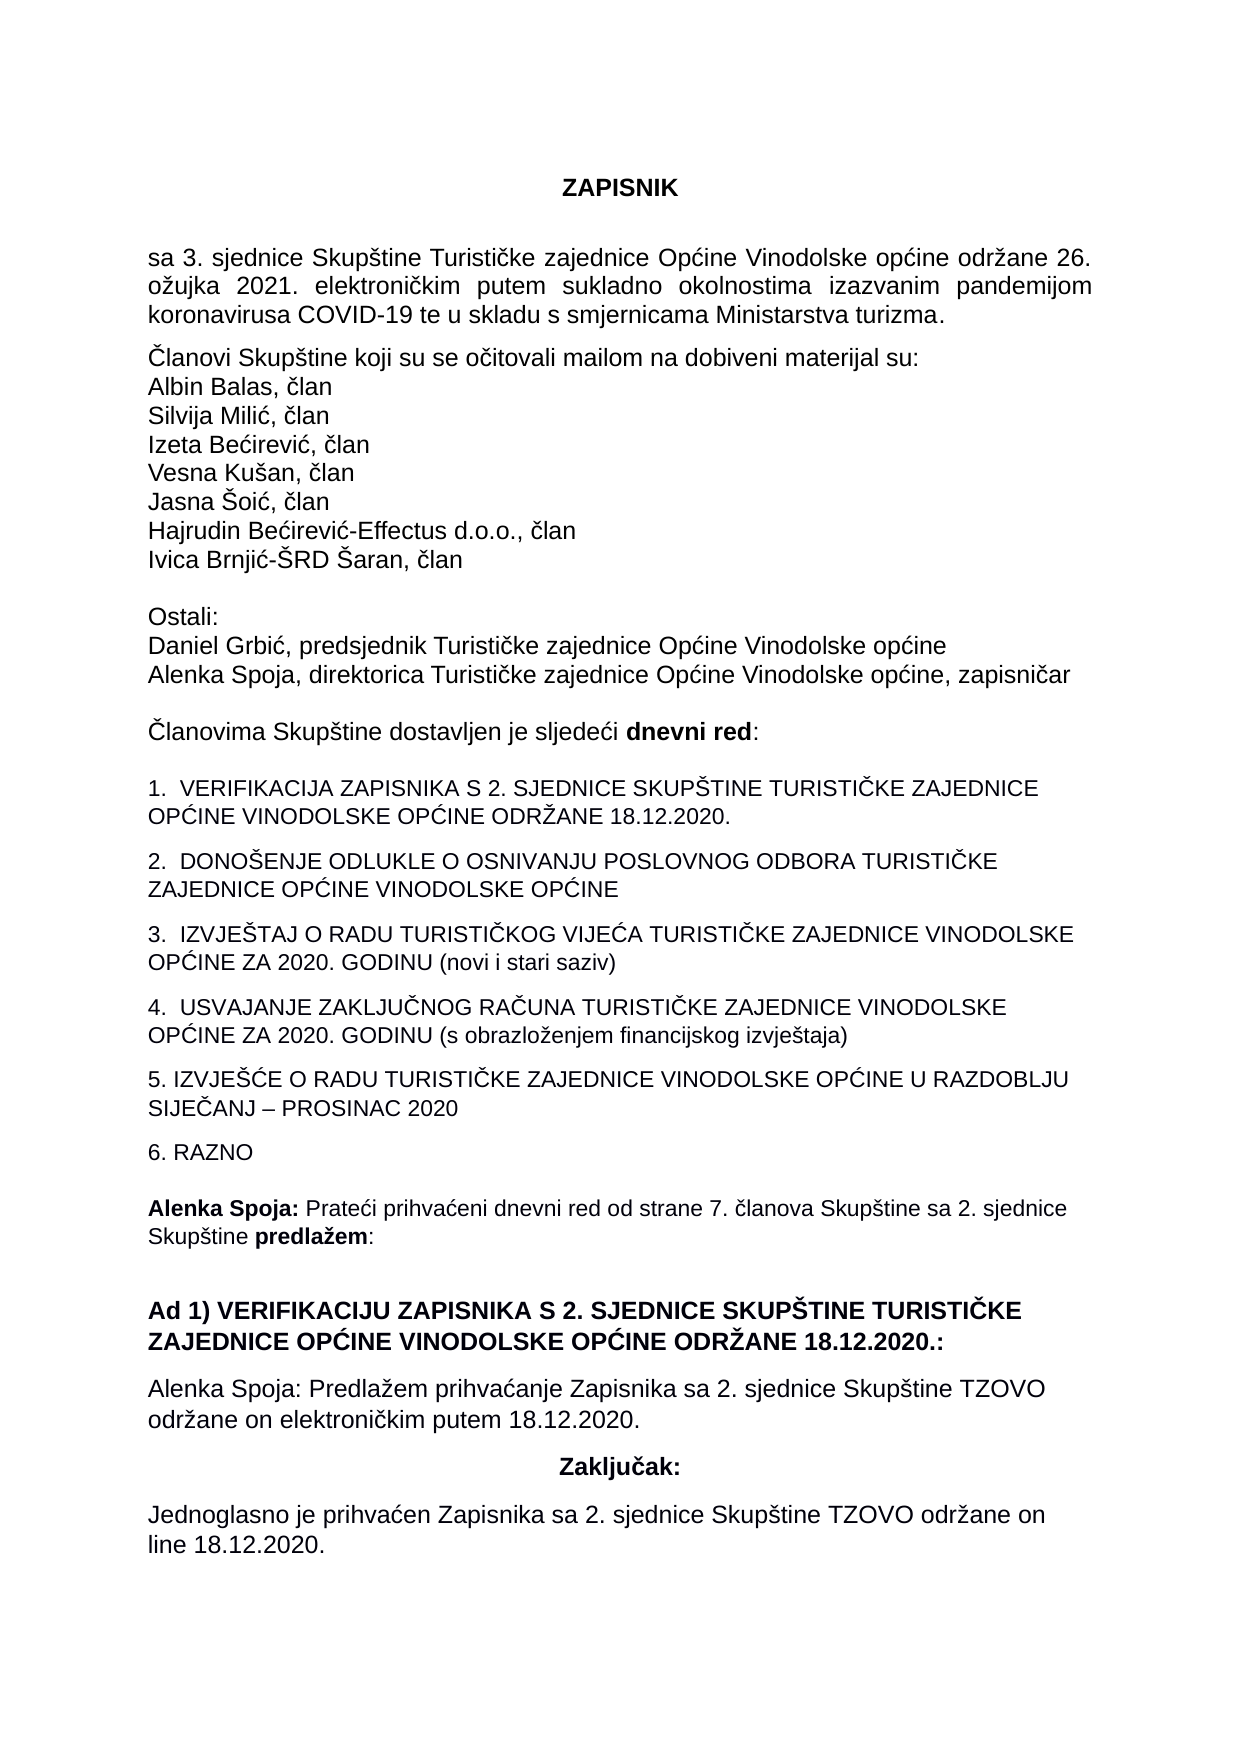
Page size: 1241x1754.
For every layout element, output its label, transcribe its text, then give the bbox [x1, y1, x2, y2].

text Hajrudin Bećirević-Effectus d.o.o., član [148, 516, 1093, 545]
text 4. USVAJANJE ZAKLJUČNOG RAČUNA TURISTIČKE ZAJEDNICE VINODOLSKE OPĆINE ZA 2020. GODINU (s obrazloženjem financijskog izvještaja) [148, 993, 1093, 1048]
text Izeta Bećirević, član [148, 430, 1093, 458]
text Jednoglasno je prihvaćen Zapisnika sa 2. sjednice Skupštine TZOVO održane on line 18.12.2020. [148, 1500, 1093, 1559]
text Jasna Šoić, član [148, 487, 1093, 516]
text 5. IZVJEŠĆE O RADU TURISTIČKE ZAJEDNICE VINODOLSKE OPĆINE U RAZDOBLJU SIJEČANJ – PROSINAC 2020 [148, 1066, 1093, 1121]
text Članovima Skupštine dostavljen je sljedeći dnevni red: [148, 717, 1093, 746]
text Alenka Spoja: Prateći prihvaćeni dnevni red od strane 7. članova Skupštine sa 2. sjednice Skupštine predlažem: [148, 1194, 1093, 1249]
text 3. IZVJEŠTAJ O RADU TURISTIČKOG VIJEĆA TURISTIČKE ZAJEDNICE VINODOLSKE OPĆINE ZA 2020. GODINU (novi i stari saziv) [148, 921, 1093, 975]
text Ivica Brnjić-ŠRD Šaran, član [148, 545, 1093, 573]
text 2. DONOŠENJE ODLUKLE O OSNIVANJU POSLOVNOG ODBORA TURISTIČKE ZAJEDNICE OPĆINE VINODOLSKE OPĆINE [148, 848, 1093, 902]
text Zaključak: [148, 1452, 1093, 1481]
text ZAPISNIK [148, 173, 1093, 201]
text sa 3. sjednice Skupštine Turističke zajednice Općine Vinodolske općine održane 26. ožujka 2021. elektroničkim putem sukladno okolnostima izazvanim pandemijom koronavirusa COVID-19 te u skladu s smjernicama Ministarstva turizma. [148, 243, 1093, 329]
text Albin Balas, član [148, 372, 1093, 401]
text Silvija Milić, član [148, 401, 1093, 430]
text Daniel Grbić, predsjednik Turističke zajednice Općine Vinodolske općine [148, 631, 1093, 660]
text Ad 1) VERIFIKACIJU ZAPISNIKA S 2. SJEDNICE SKUPŠTINE TURISTIČKE ZAJEDNICE OPĆINE VINODOLSKE OPĆINE ODRŽANE 18.12.2020.: [148, 1296, 1093, 1356]
text 1. VERIFIKACIJA ZAPISNIKA S 2. SJEDNICE SKUPŠTINE TURISTIČKE ZAJEDNICE OPĆINE VINODOLSKE OPĆINE ODRŽANE 18.12.2020. [148, 775, 1093, 829]
text Vesna Kušan, član [148, 458, 1093, 487]
text Alenka Spoja, direktorica Turističke zajednice Općine Vinodolske općine, zapisničar [148, 660, 1093, 688]
text 6. RAZNO [148, 1139, 1093, 1166]
text Članovi Skupštine koji su se očitovali mailom na dobiveni materijal su: [148, 343, 1093, 372]
text Ostali: [148, 602, 1093, 631]
text Alenka Spoja: Predlažem prihvaćanje Zapisnika sa 2. sjednice Skupštine TZOVO održane on elektroničkim putem 18.12.2020. [148, 1374, 1093, 1434]
